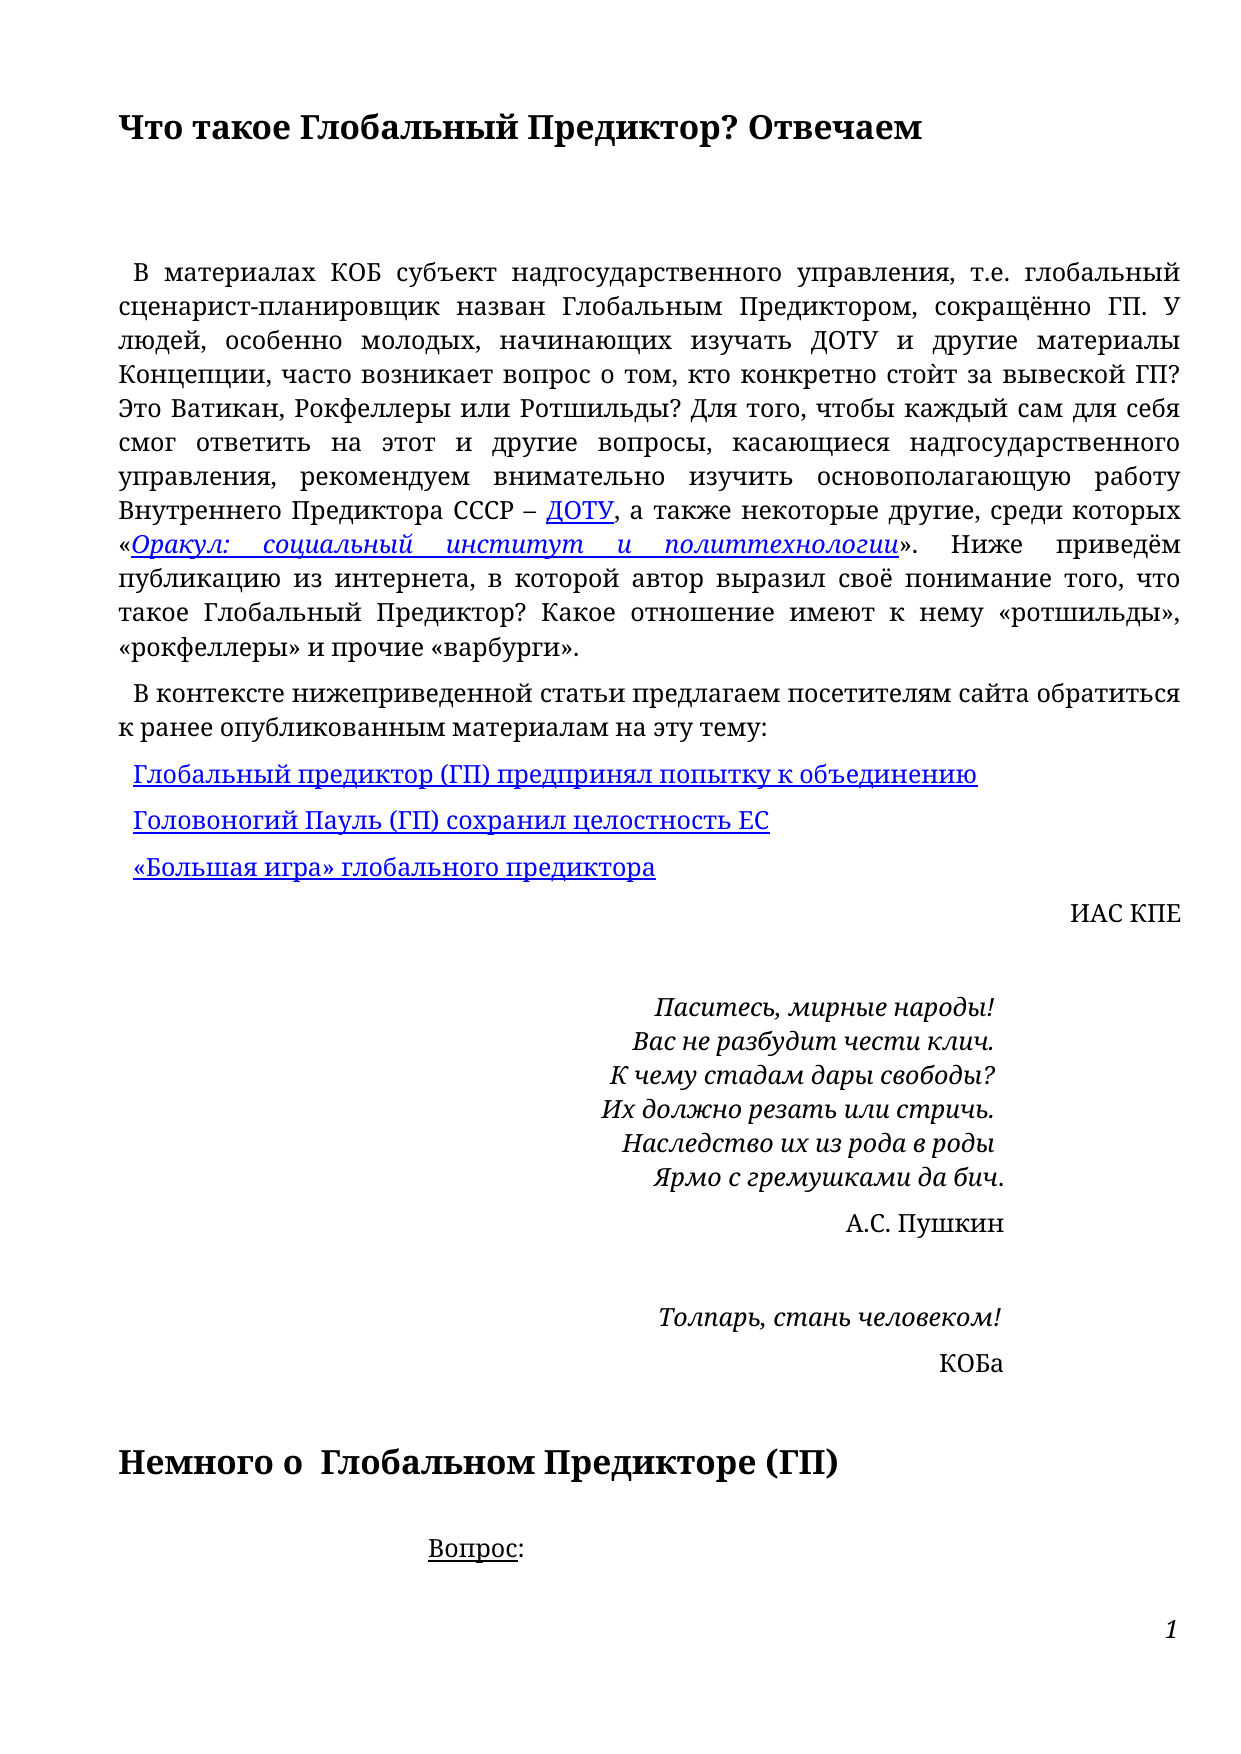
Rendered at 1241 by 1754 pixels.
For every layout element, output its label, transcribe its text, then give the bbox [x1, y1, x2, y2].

text «Большая игра» глобального предиктора [118, 849, 1181, 883]
text КОБа [118, 1346, 1004, 1380]
text Вопрос: [413, 1531, 1181, 1565]
subtitle Немного о Глобальном Предикторе (ГП) [118, 1439, 1181, 1484]
text Паситесь, мирные народы! Вас не разбудит чести клич. К чему стадам дары свободы? Их должно резать или стричь. Наследство их из рода в роды Ярмо с гремушками да бич. [118, 989, 1004, 1193]
text Головоногий Пауль (ГП) сохранил целостность ЕС [118, 803, 1181, 837]
text Глобальный предиктор (ГП) предпринял попытку к объединению [118, 756, 1181, 790]
text А.С. Пушкин [118, 1206, 1004, 1240]
text В материалах КОБ субъект надгосударственного управления, т.е. глобальный сценарист-планировщик назван Глобальным Предиктором, сокращённо ГП. У людей, особенно молодых, начинающих изучать ДОТУ и другие материалы Концепции, часто возникает вопрос о том, кто конкретно стоѝт за вывеской ГП? Это Ватикан, Рокфеллеры или Ротшильды? Для того, чтобы каждый сам для себя смог ответить на этот и другие вопросы, касающиеся надгосударственного управления, рекомендуем внимательно изучить основополагающую работу Внутреннего Предиктора СССР – ДОТУ, а также некоторые другие, среди которых «Оракул: социальный институт и политтехнологии». Ниже приведём публикацию из интернета, в которой автор выразил своё понимание того, что такое Глобальный Предиктор? Какое отношение имеют к нему «ротшильды», «рокфеллеры» и прочие «варбурги». [118, 254, 1181, 663]
subtitle Что такое Глобальный Предиктор? Отвечаем [118, 103, 1181, 149]
text В контексте нижеприведенной статьи предлагаем посетителям сайта обратиться к ранее опубликованным материалам на эту тему: [118, 676, 1181, 744]
text ИАС КПЕ [118, 896, 1181, 930]
text Толпарь, стань человеком! [118, 1299, 1004, 1333]
